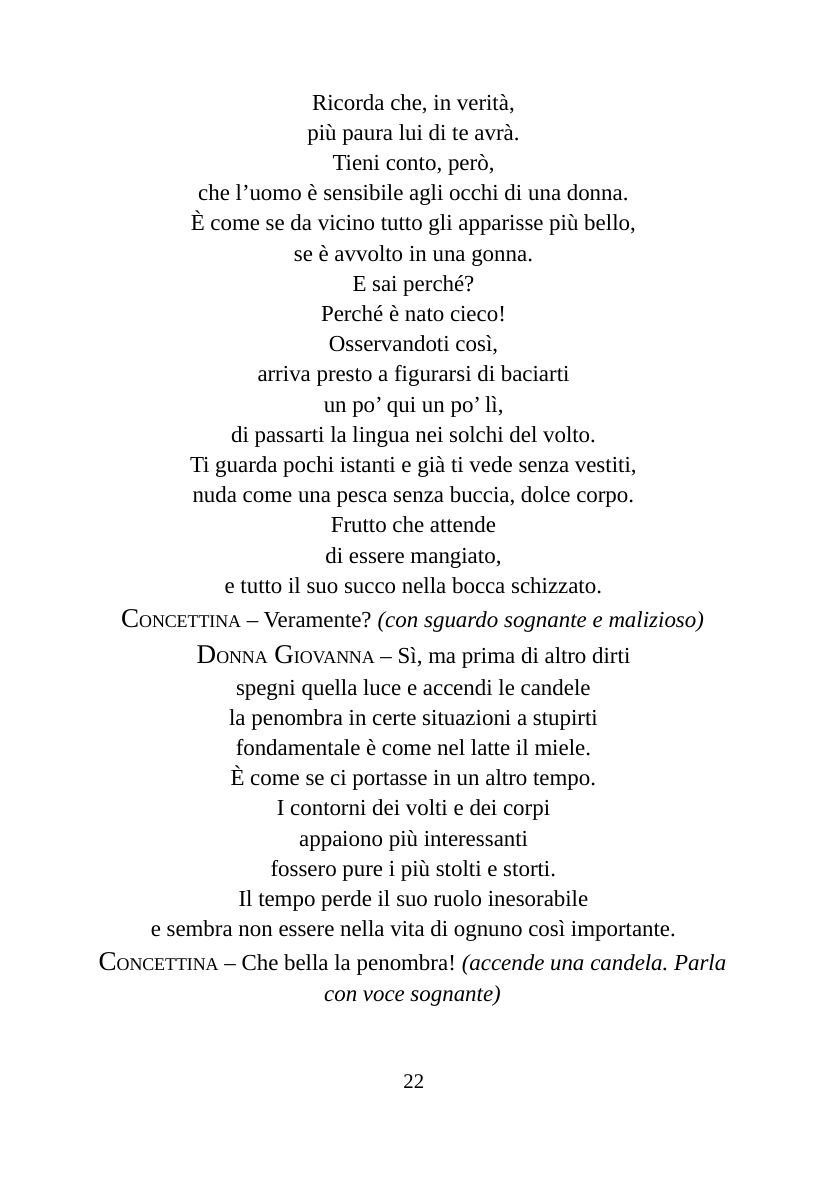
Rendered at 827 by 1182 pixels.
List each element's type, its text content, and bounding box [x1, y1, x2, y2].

text Osservandoti così, [88, 330, 738, 357]
text Tieni conto, però, [88, 149, 738, 175]
text più paura lui di te avrà. [88, 119, 738, 145]
text Concettina – Veramente? (con sguardo sognante e malizioso) [88, 602, 738, 633]
text un po’ qui un po’ lì, [88, 391, 738, 417]
text Frutto che attende [88, 511, 738, 538]
text se è avvolto in una gonna. [88, 239, 738, 266]
text e tutto il suo succo nella bocca schizzato. [88, 572, 738, 598]
text È come se ci portasse in un altro tempo. [88, 764, 738, 791]
text Il tempo perde il suo ruolo inesorabile [88, 885, 738, 911]
text Ti guarda pochi istanti e già ti vede senza vestiti, [88, 451, 738, 477]
text di essere mangiato, [88, 542, 738, 568]
text E sai perché? [88, 270, 738, 296]
text che l’uomo è sensibile agli occhi di una donna. [88, 179, 738, 206]
text la penombra in certe situazioni a stupirti [88, 704, 738, 730]
text I contorni dei volti e dei corpi [88, 794, 738, 821]
text e sembra non essere nella vita di ognuno così importante. [88, 915, 738, 942]
text nuda come una pesca senza buccia, dolce corpo. [88, 481, 738, 508]
text appaiono più interessanti [88, 824, 738, 851]
text Ricorda che, in verità, [88, 88, 738, 115]
text di passarti la lingua nei solchi del volto. [88, 421, 738, 447]
text Donna Giovanna – Sì, ma prima di altro dirti [88, 638, 738, 669]
text Perché è nato cieco! [88, 300, 738, 326]
text arriva presto a figurarsi di baciarti [88, 360, 738, 387]
text Concettina – Che bella la penombra! (accende una candela. Parla con voce sognante) [88, 945, 738, 1007]
text fossero pure i più stolti e storti. [88, 855, 738, 881]
text fondamentale è come nel latte il miele. [88, 734, 738, 760]
text È come se da vicino tutto gli apparisse più bello, [88, 209, 738, 236]
text spegni quella luce e accendi le candele [88, 673, 738, 700]
